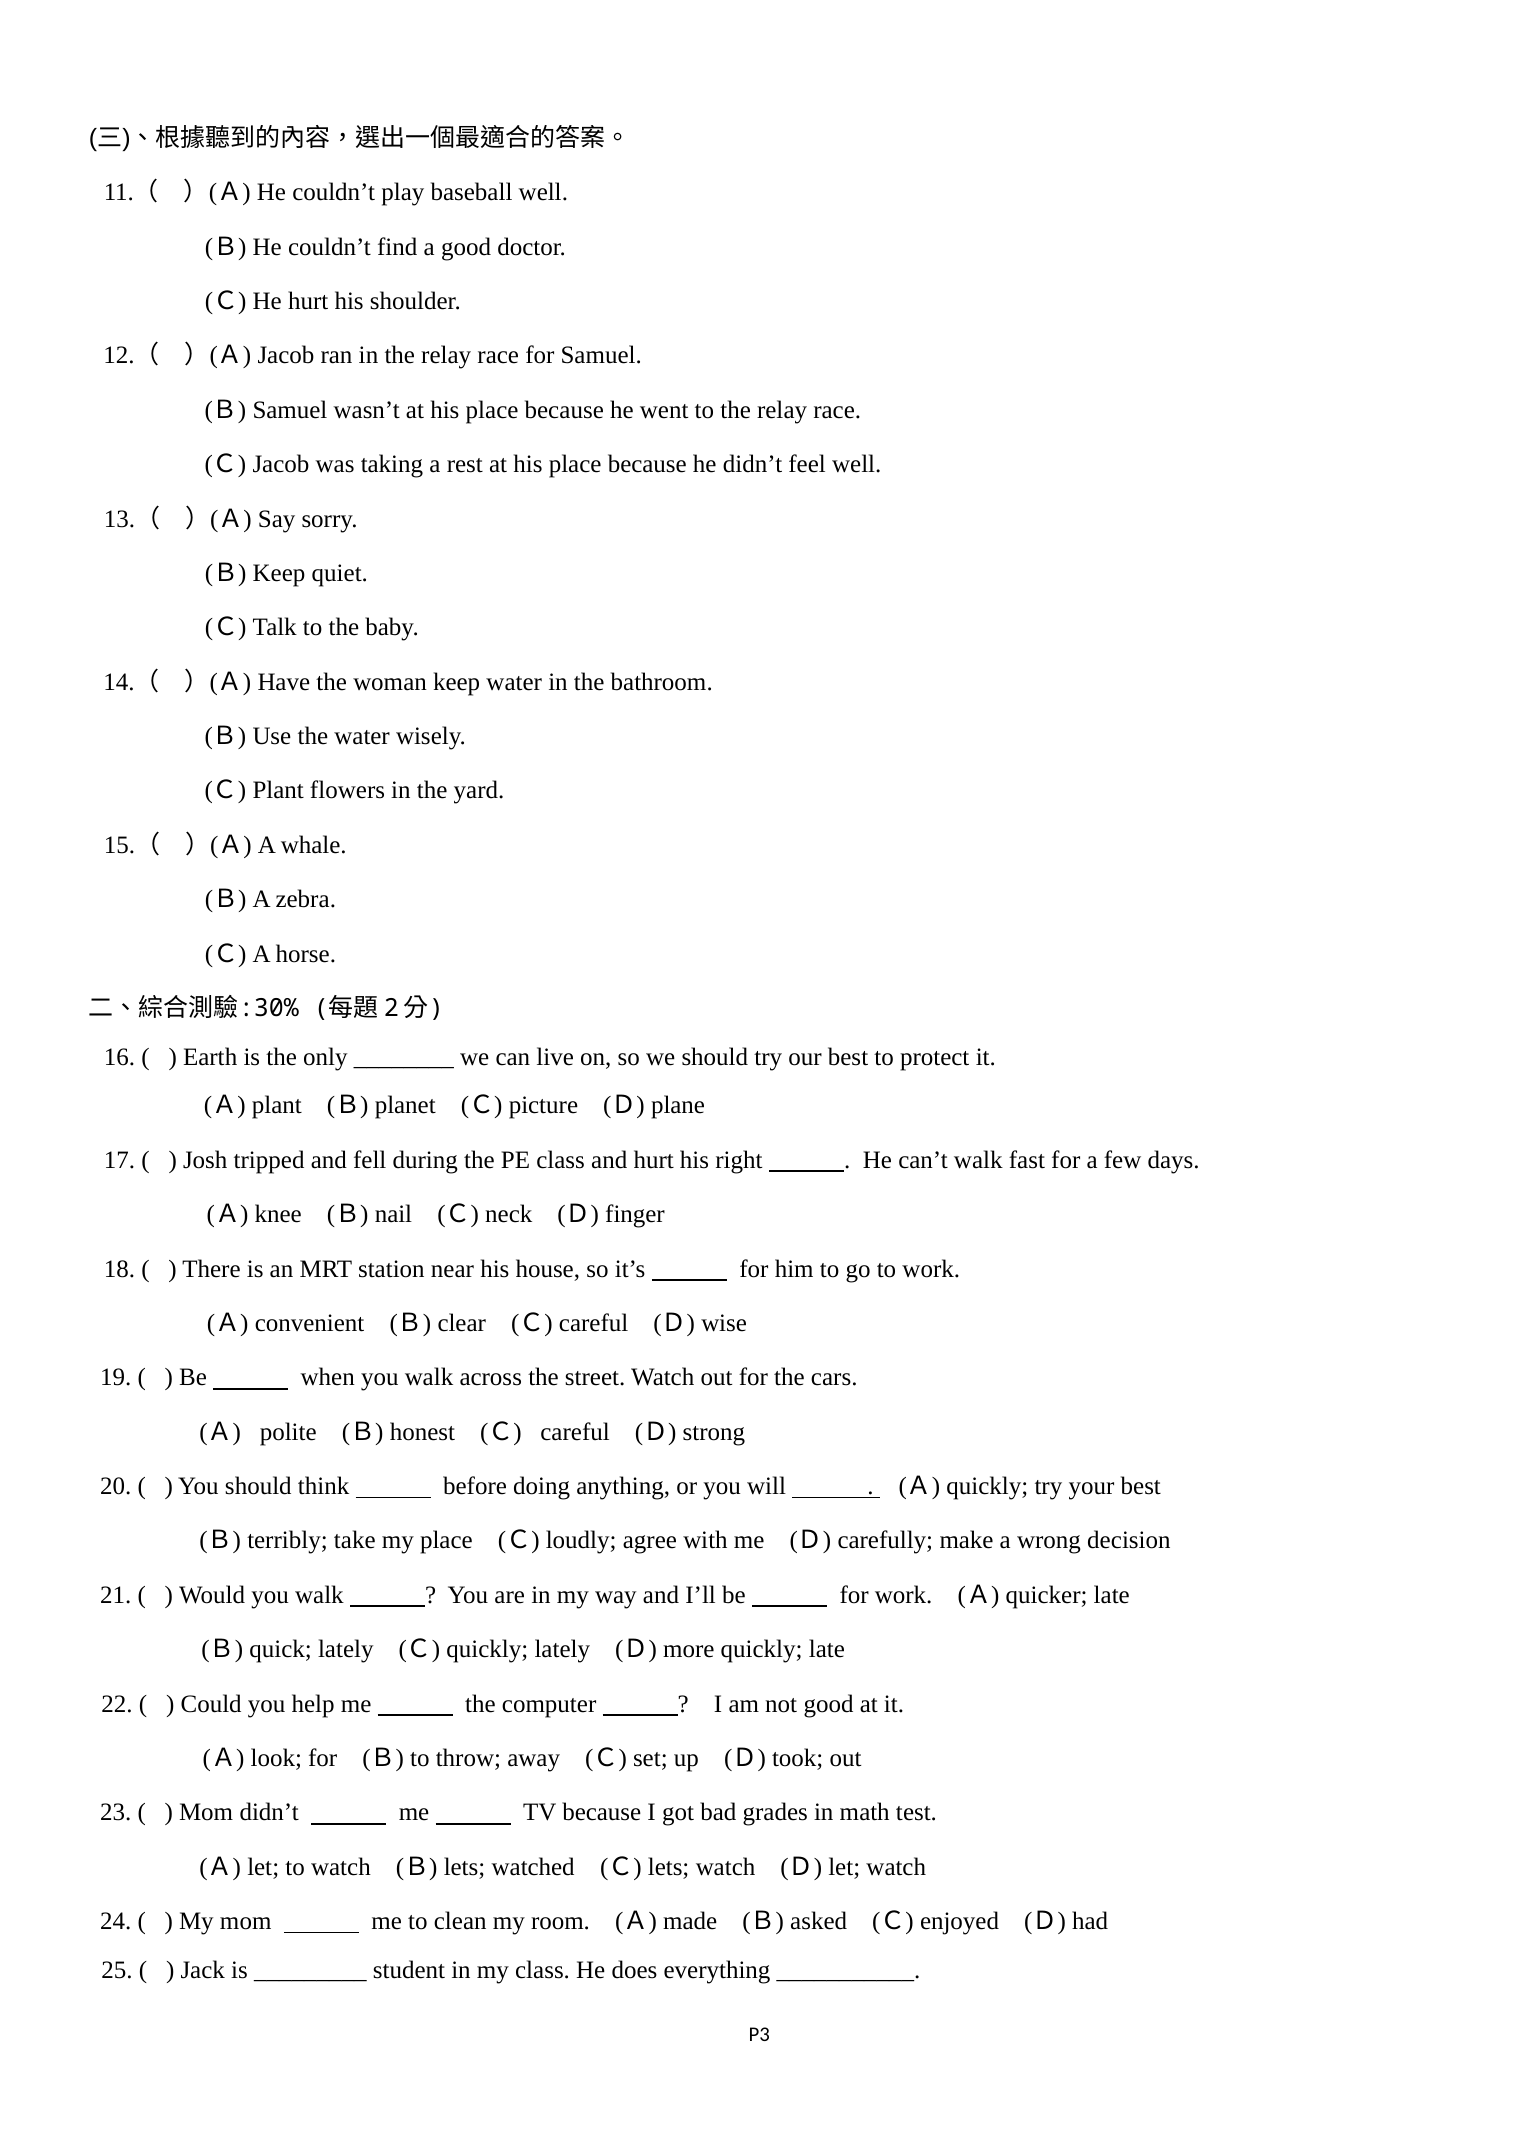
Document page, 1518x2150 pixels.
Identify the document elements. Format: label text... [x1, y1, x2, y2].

text (Ｂ) quick; lately (Ｃ) quickly; lately (Ｄ) more quickly; late [89, 1629, 1429, 1665]
text 12.（ ）(Ａ) Jacob ran in the relay race for Samuel. (Ｂ) Samuel wasn’t at his place because he went to the relay race. (Ｃ) Jacob was taking a rest at his place because he didn’t feel well. [103, 335, 1429, 480]
subtitle (三)、根據聽到的內容，選出一個最適合的答案。 [89, 117, 1429, 154]
text 18. ( ) There is an MRT station near his house, so it’s for him to go to work. [103, 1248, 1429, 1284]
text 17. ( ) Josh tripped and fell during the PE class and hurt his right . He can’t walk fast for a few days. [104, 1139, 1429, 1176]
text (Ａ) polite (Ｂ) honest (Ｃ) careful (Ｄ) strong [89, 1411, 1429, 1447]
text 15.（ ）(Ａ) A whale. (Ｂ) A zebra. (Ｃ) A horse. [103, 824, 1429, 969]
text 22. ( ) Could you help me the computer ? I am not good at it. [89, 1683, 1429, 1719]
text 16. ( ) Earth is the only ________ we can live on, so we should try our best to protect it. [104, 1042, 1429, 1071]
text 19. ( ) Be when you walk across the street. Watch out for the cars. [89, 1357, 1429, 1393]
text 14.（ ）(Ａ) Have the woman keep water in the bathroom. (Ｂ) Use the water wisely. (Ｃ) Plant flowers in the yard. [103, 661, 1429, 806]
text 11.（ ）(Ａ) He couldn’t play baseball well. (Ｂ) He couldn’t find a good doctor. (Ｃ) He hurt his shoulder. [103, 172, 1429, 317]
text (Ｂ) terribly; take my place (Ｃ) loudly; agree with me (Ｄ) carefully; make a wrong decision [89, 1520, 1429, 1556]
text (Ａ) look; for (Ｂ) to throw; away (Ｃ) set; up (Ｄ) took; out [89, 1737, 1429, 1774]
text 24. ( ) My mom me to clean my room. (Ａ) made (Ｂ) asked (Ｃ) enjoyed (Ｄ) had [89, 1901, 1429, 1937]
text (Ａ) knee (Ｂ) nail (Ｃ) neck (Ｄ) finger [203, 1194, 1429, 1230]
text 21. ( ) Would you walk ? You are in my way and I’ll be for work. (Ａ) quicker; late [89, 1574, 1429, 1611]
text 20. ( ) You should think before doing anything, or you will . (Ａ) quickly; try your best [89, 1466, 1429, 1502]
text 23. ( ) Mom didn’t me TV because I got bad grades in math test. [89, 1792, 1429, 1828]
text 13.（ ）(Ａ) Say sorry. (Ｂ) Keep quiet. (Ｃ) Talk to the baby. [103, 498, 1429, 643]
text (Ａ) convenient (Ｂ) clear (Ｃ) careful (Ｄ) wise [206, 1302, 1429, 1339]
text 二、綜合測驗:30% (每題2分) [89, 987, 1429, 1024]
text (Ａ) plant (Ｂ) planet (Ｃ) picture (Ｄ) plane [104, 1085, 1429, 1121]
text 25. ( ) Jack is _________ student in my class. He does everything ___________. [89, 1955, 1429, 1984]
text (Ａ) let; to watch (Ｂ) lets; watched (Ｃ) lets; watch (Ｄ) let; watch [89, 1846, 1429, 1882]
